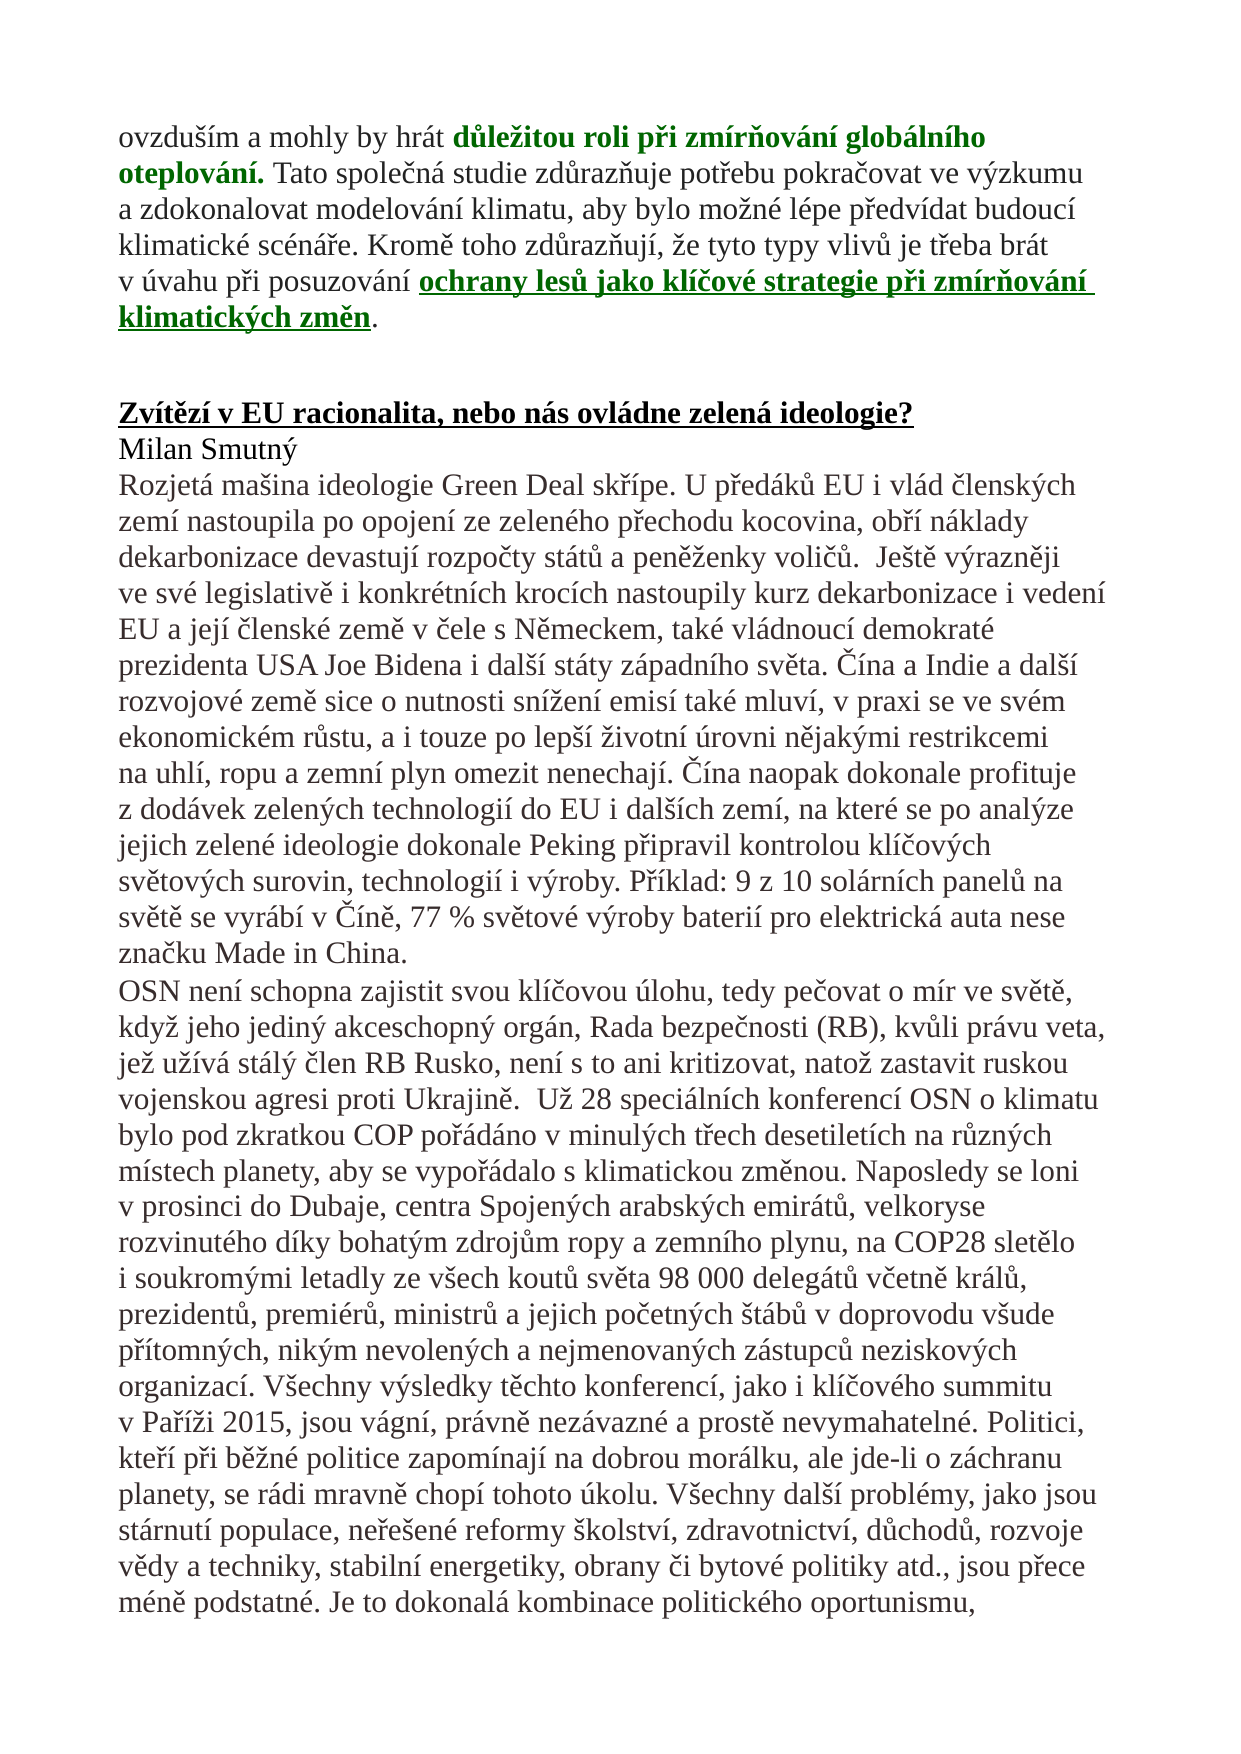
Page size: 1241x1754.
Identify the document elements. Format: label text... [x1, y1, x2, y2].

text ovzduším a mohly by hrát důležitou roli při zmírňování globálního oteplování. Tato společná studie zdůrazňuje potřebu pokračovat ve výzkumu a zdokonalovat modelování klimatu, aby bylo možné lépe předvídat budoucí klimatické scénáře. Kromě toho zdůrazňují, že tyto typy vlivů je třeba brát v úvahu při posuzování ochrany lesů jako klíčové strategie při zmírňování klimatických změn. [118, 118, 1122, 334]
text Rozjetá mašina ideologie Green Deal skřípe. U předáků EU i vlád členských zemí nastoupila po opojení ze zeleného přechodu kocovina, obří náklady dekarbonizace devastují rozpočty států a peněženky voličů. Ještě výrazněji ve své legislativě i konkrétních krocích nastoupily kurz dekarbonizace i vedení EU a její členské země v čele s Německem, také vládnoucí demokraté prezidenta USA Joe Bidena i další státy západního světa. Čína a Indie a další rozvojové země sice o nutnosti snížení emisí také mluví, v praxi se ve svém ekonomickém růstu, a i touze po lepší životní úrovni nějakými restrikcemi na uhlí, ropu a zemní plyn omezit nenechají. Čína naopak dokonale profituje z dodávek zelených technologií do EU i dalších zemí, na které se po analýze jejich zelené ideologie dokonale Peking připravil kontrolou klíčových světových surovin, technologií i výroby. Příklad: 9 z 10 solárních panelů na světě se vyrábí v Číně, 77 % světové výroby baterií pro elektrická auta nese značku Made in China. [118, 467, 1122, 972]
text Zvítězí v EU racionalita, nebo nás ovládne zelená ideologie? [118, 395, 1122, 431]
text Milan Smutný [118, 431, 1122, 467]
text OSN není schopna zajistit svou klíčovou úlohu, tedy pečovat o mír ve světě, když jeho jediný akceschopný orgán, Rada bezpečnosti (RB), kvůli právu veta, jež užívá stálý člen RB Rusko, není s to ani kritizovat, natož zastavit ruskou vojenskou agresi proti Ukrajině. Už 28 speciálních konferencí OSN o klimatu bylo pod zkratkou COP pořádáno v minulých třech desetiletích na různých místech planety, aby se vypořádalo s klimatickou změnou. Naposledy se loni v prosinci do Dubaje, centra Spojených arabských emirátů, velkoryse rozvinutého díky bohatým zdrojům ropy a zemního plynu, na COP28 sletělo i soukromými letadly ze všech koutů světa 98 000 delegátů včetně králů, prezidentů, premiérů, ministrů a jejich početných štábů v doprovodu všude přítomných, nikým nevolených a nejmenovaných zástupců neziskových organizací. Všechny výsledky těchto konferencí, jako i klíčového summitu v Paříži 2015, jsou vágní, právně nezávazné a prostě nevymahatelné. Politici, kteří při běžné politice zapomínají na dobrou morálku, ale jde-li o záchranu planety, se rádi mravně chopí tohoto úkolu. Všechny další problémy, jako jsou stárnutí populace, neřešené reformy školství, zdravotnictví, důchodů, rozvoje vědy a techniky, stabilní energetiky, obrany či bytové politiky atd., jsou přece méně podstatné. Je to dokonalá kombinace politického oportunismu, [118, 972, 1122, 1619]
